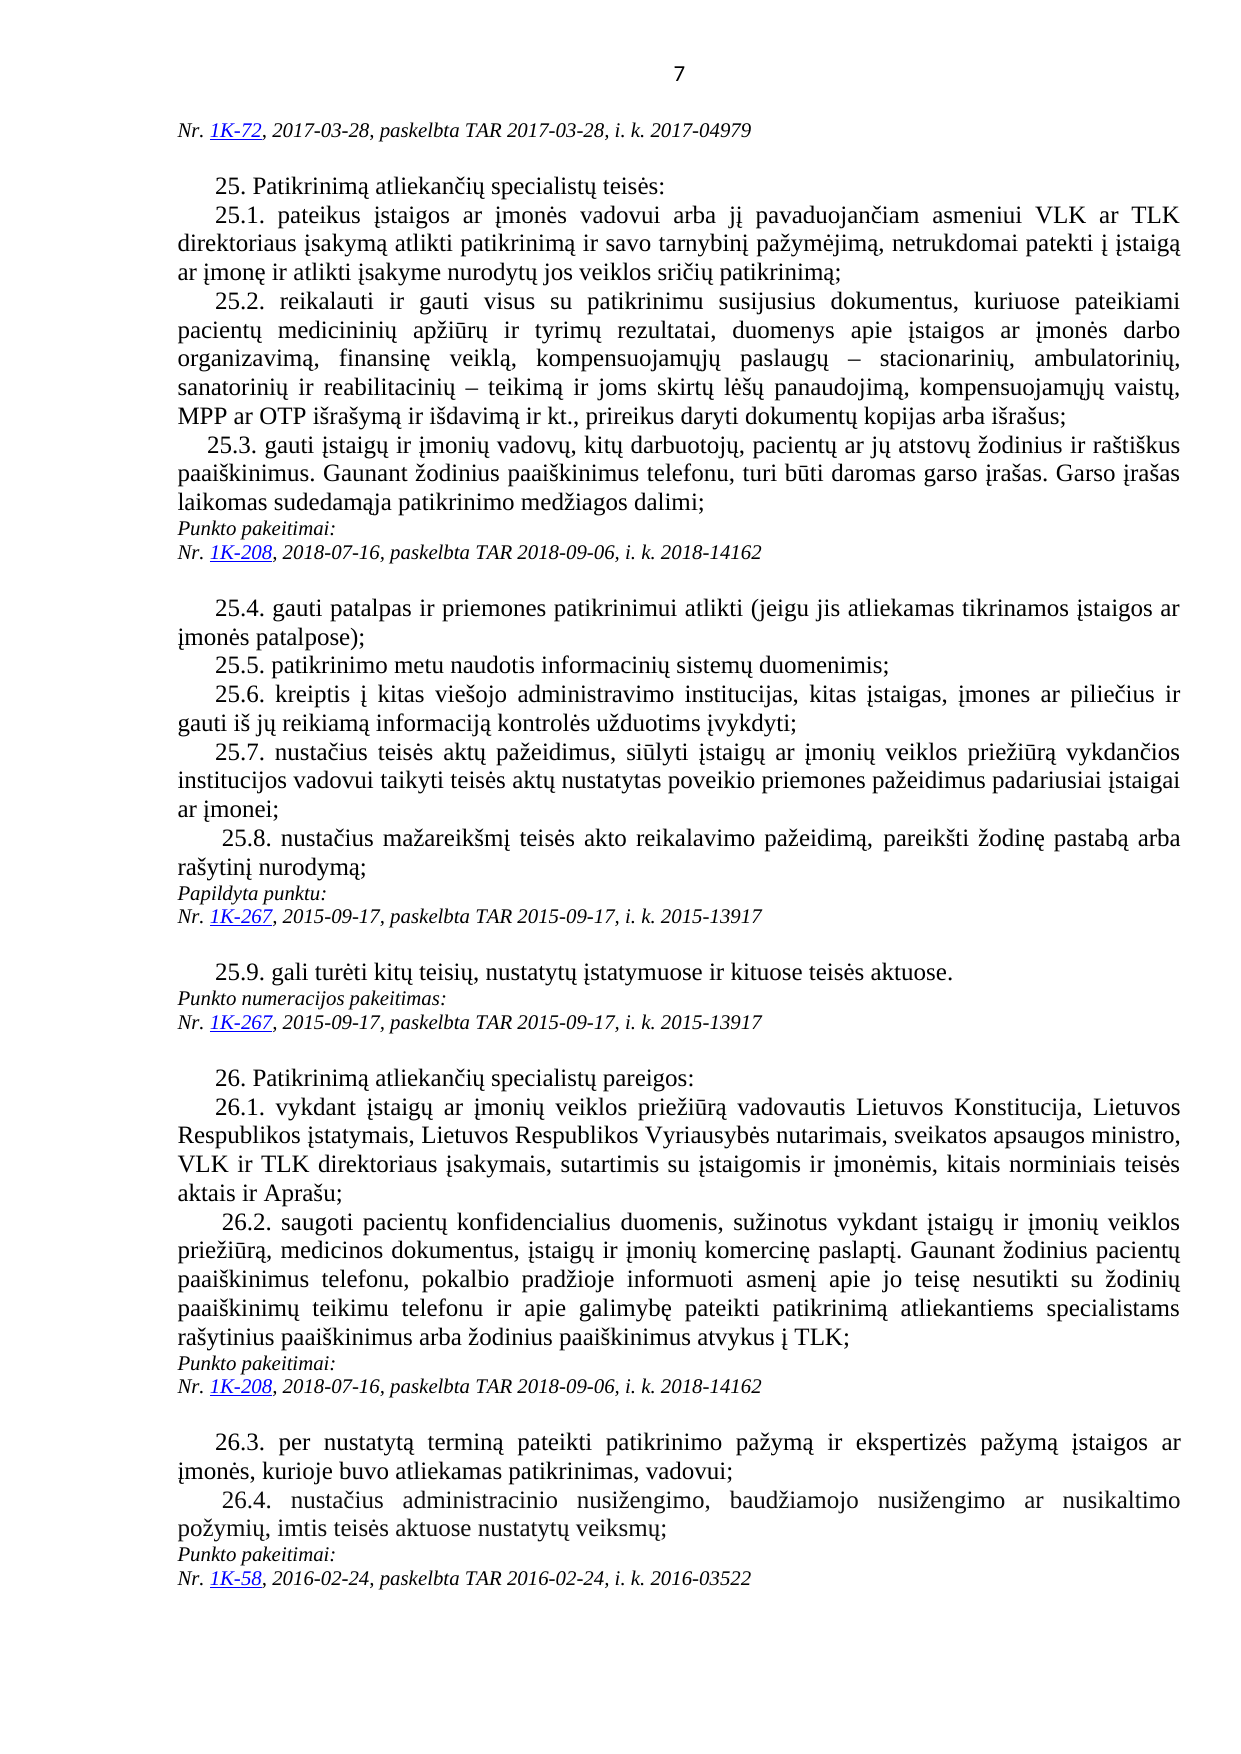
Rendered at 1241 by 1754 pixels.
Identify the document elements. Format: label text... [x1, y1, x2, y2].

text 25.9. gali turėti kitų teisių, nustatytų įstatymuose ir kituose teisės aktuose. [177, 957, 1181, 986]
text Nr. 1K-208, 2018-07-16, paskelbta TAR 2018-09-06, i. k. 2018-14162 [177, 1374, 1181, 1398]
text Nr. 1K-267, 2015-09-17, paskelbta TAR 2015-09-17, i. k. 2015-13917 [177, 1010, 1181, 1034]
text Papildyta punktu: [177, 880, 1181, 904]
text 26.4. nustačius administracinio nusižengimo, baudžiamojo nusižengimo ar nusikaltimo požymių, imtis teisės aktuose nustatytų veiksmų; [177, 1485, 1181, 1542]
text 26. Patikrinimą atliekančių specialistų pareigos: [177, 1063, 1181, 1092]
text Punkto pakeitimai: [177, 1350, 1181, 1374]
text 25. Patikrinimą atliekančių specialistų teisės: [177, 171, 1181, 200]
text 25.2. reikalauti ir gauti visus su patikrinimu susijusius dokumentus, kuriuose pateikiami pacientų medicininių apžiūrų ir tyrimų rezultatai, duomenys apie įstaigos ar įmonės darbo organizavimą, finansinę veiklą, kompensuojamųjų paslaugų – stacionarinių, ambulatorinių, sanatorinių ir reabilitacinių – teikimą ir joms skirtų lėšų panaudojimą, kompensuojamųjų vaistų, MPP ar OTP išrašymą ir išdavimą ir kt., prireikus daryti dokumentų kopijas arba išrašus; [177, 286, 1181, 430]
text Nr. 1K-58, 2016-02-24, paskelbta TAR 2016-02-24, i. k. 2016-03522 [177, 1566, 1181, 1590]
text Nr. 1K-208, 2018-07-16, paskelbta TAR 2018-09-06, i. k. 2018-14162 [177, 540, 1181, 564]
text 26.2. saugoti pacientų konfidencialius duomenis, sužinotus vykdant įstaigų ir įmonių veiklos priežiūrą, medicinos dokumentus, įstaigų ir įmonių komercinę paslaptį. Gaunant žodinius pacientų paaiškinimus telefonu, pokalbio pradžioje informuoti asmenį apie jo teisę nesutikti su žodinių paaiškinimų teikimu telefonu ir apie galimybę pateikti patikrinimą atliekantiems specialistams rašytinius paaiškinimus arba žodinius paaiškinimus atvykus į TLK; [177, 1207, 1181, 1350]
text 25.8. nustačius mažareikšmį teisės akto reikalavimo pažeidimą, pareikšti žodinę pastabą arba rašytinį nurodymą; [177, 823, 1181, 880]
text Punkto pakeitimai: [177, 1542, 1181, 1566]
text Nr. 1K-72, 2017-03-28, paskelbta TAR 2017-03-28, i. k. 2017-04979 [177, 118, 1181, 142]
text 25.5. patikrinimo metu naudotis informacinių sistemų duomenimis; [177, 650, 1181, 679]
text 25.6. kreiptis į kitas viešojo administravimo institucijas, kitas įstaigas, įmones ar piliečius ir gauti iš jų reikiamą informaciją kontrolės užduotims įvykdyti; [177, 679, 1181, 737]
text 25.7. nustačius teisės aktų pažeidimus, siūlyti įstaigų ar įmonių veiklos priežiūrą vykdančios institucijos vadovui taikyti teisės aktų nustatytas poveikio priemones pažeidimus padariusiai įstaigai ar įmonei; [177, 737, 1181, 823]
text 26.1. vykdant įstaigų ar įmonių veiklos priežiūrą vadovautis Lietuvos Konstitucija, Lietuvos Respublikos įstatymais, Lietuvos Respublikos Vyriausybės nutarimais, sveikatos apsaugos ministro, VLK ir TLK direktoriaus įsakymais, sutartimis su įstaigomis ir įmonėmis, kitais norminiais teisės aktais ir Aprašu; [177, 1092, 1181, 1207]
text Nr. 1K-267, 2015-09-17, paskelbta TAR 2015-09-17, i. k. 2015-13917 [177, 904, 1181, 928]
text Punkto pakeitimai: [177, 516, 1181, 540]
text Punkto numeracijos pakeitimas: [177, 986, 1181, 1010]
text 25.1. pateikus įstaigos ar įmonės vadovui arba jį pavaduojančiam asmeniui VLK ar TLK direktoriaus įsakymą atlikti patikrinimą ir savo tarnybinį pažymėjimą, netrukdomai patekti į įstaigą ar įmonę ir atlikti įsakyme nurodytų jos veiklos sričių patikrinimą; [177, 200, 1181, 286]
text 25.3. gauti įstaigų ir įmonių vadovų, kitų darbuotojų, pacientų ar jų atstovų žodinius ir raštiškus paaiškinimus. Gaunant žodinius paaiškinimus telefonu, turi būti daromas garso įrašas. Garso įrašas laikomas sudedamąja patikrinimo medžiagos dalimi; [177, 430, 1181, 516]
text 26.3. per nustatytą terminą pateikti patikrinimo pažymą ir ekspertizės pažymą įstaigos ar įmonės, kurioje buvo atliekamas patikrinimas, vadovui; [177, 1427, 1181, 1485]
text 25.4. gauti patalpas ir priemones patikrinimui atlikti (jeigu jis atliekamas tikrinamos įstaigos ar įmonės patalpose); [177, 593, 1181, 650]
